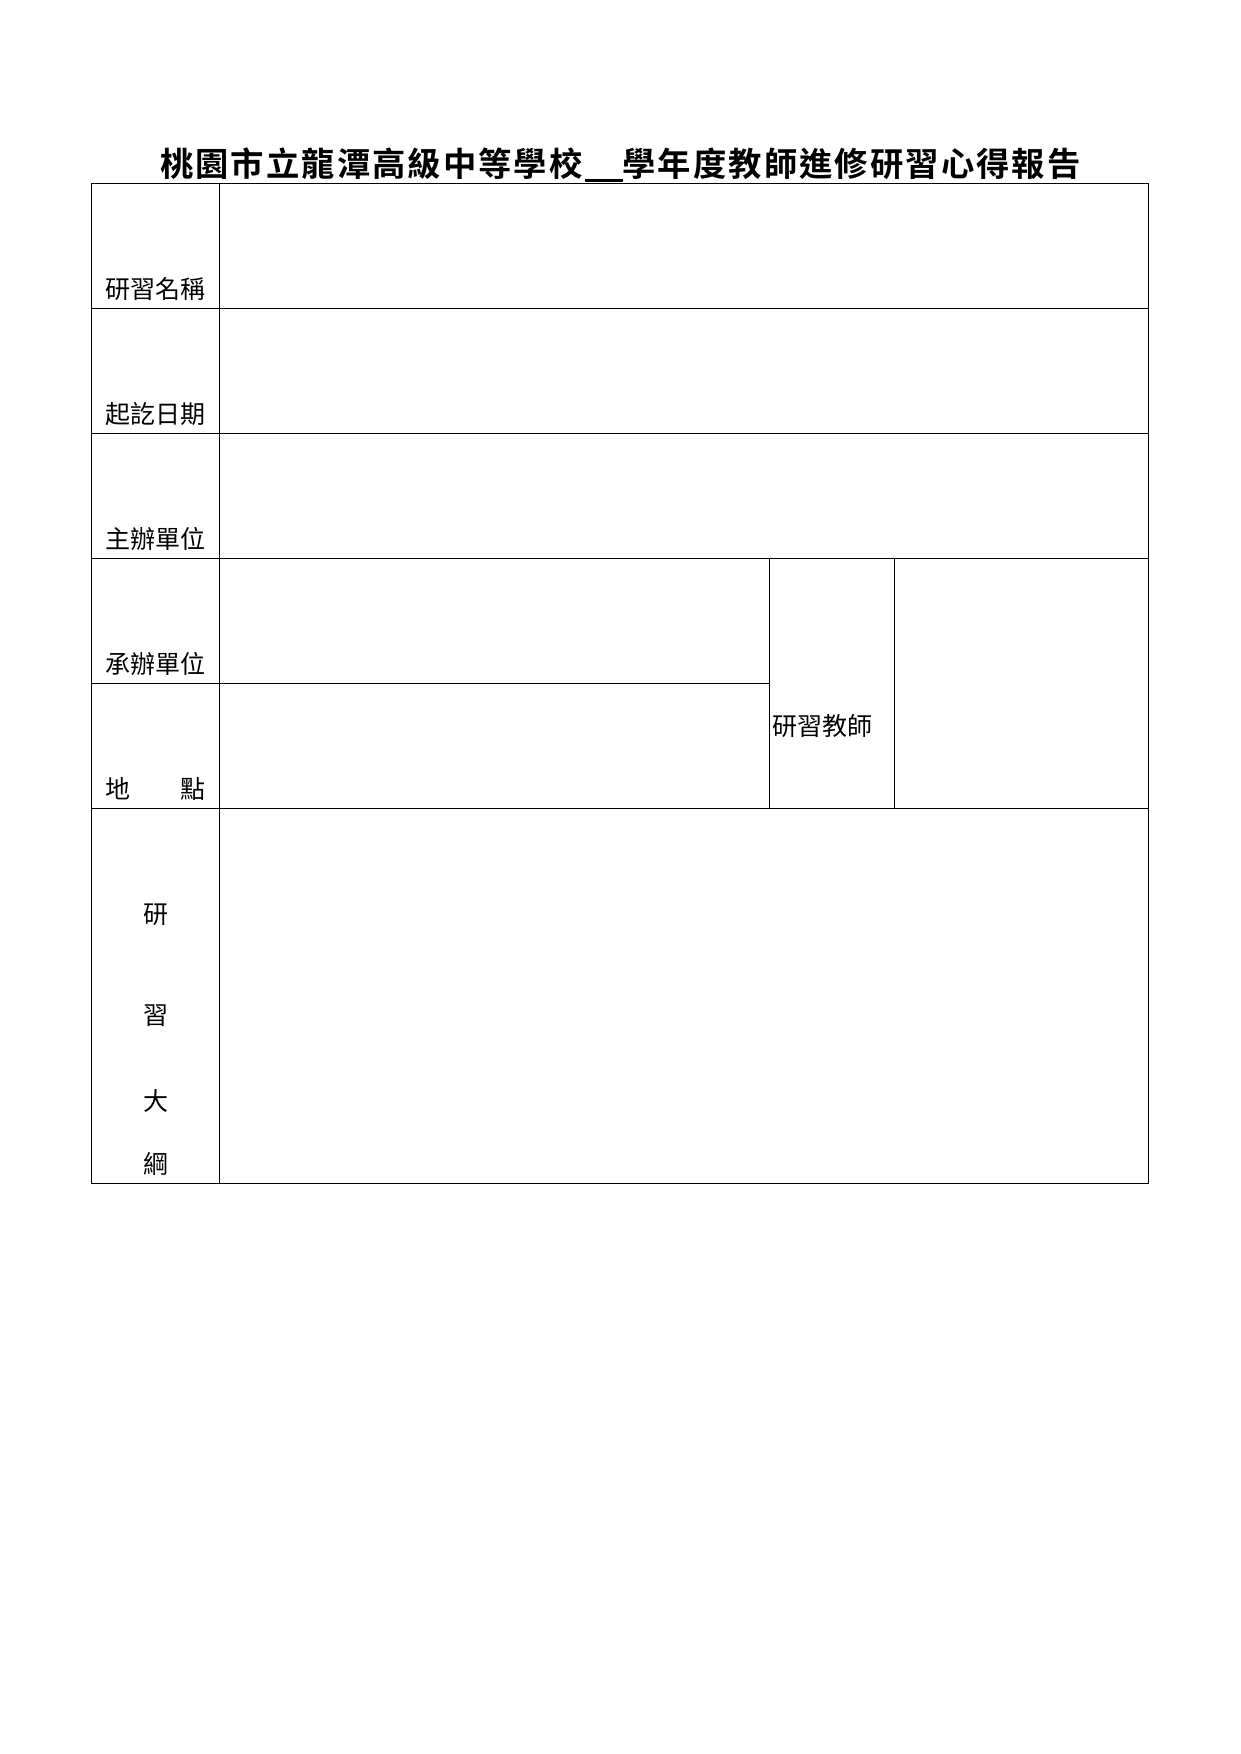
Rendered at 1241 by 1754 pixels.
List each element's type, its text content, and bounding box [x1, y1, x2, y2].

text 桃園市立龍潭高級中等學校 學年度教師進修研習心得報告 [94, 121, 1146, 183]
table_cell [220, 809, 1148, 1183]
table_cell 研 習 大 綱 [92, 809, 219, 1183]
table_cell [220, 434, 1148, 558]
table_cell 起訖日期 [92, 309, 219, 433]
table_cell 研習教師 [770, 559, 894, 808]
table_cell [220, 684, 769, 808]
table_cell [220, 309, 1148, 433]
table_cell [220, 559, 769, 683]
table_cell 承辦單位 [92, 559, 219, 683]
table_cell 地 點 [92, 684, 219, 808]
table_cell 主辦單位 [92, 434, 219, 558]
table_header [220, 184, 1148, 308]
table_header 研習名稱 [92, 184, 219, 308]
table_cell [895, 559, 1148, 808]
